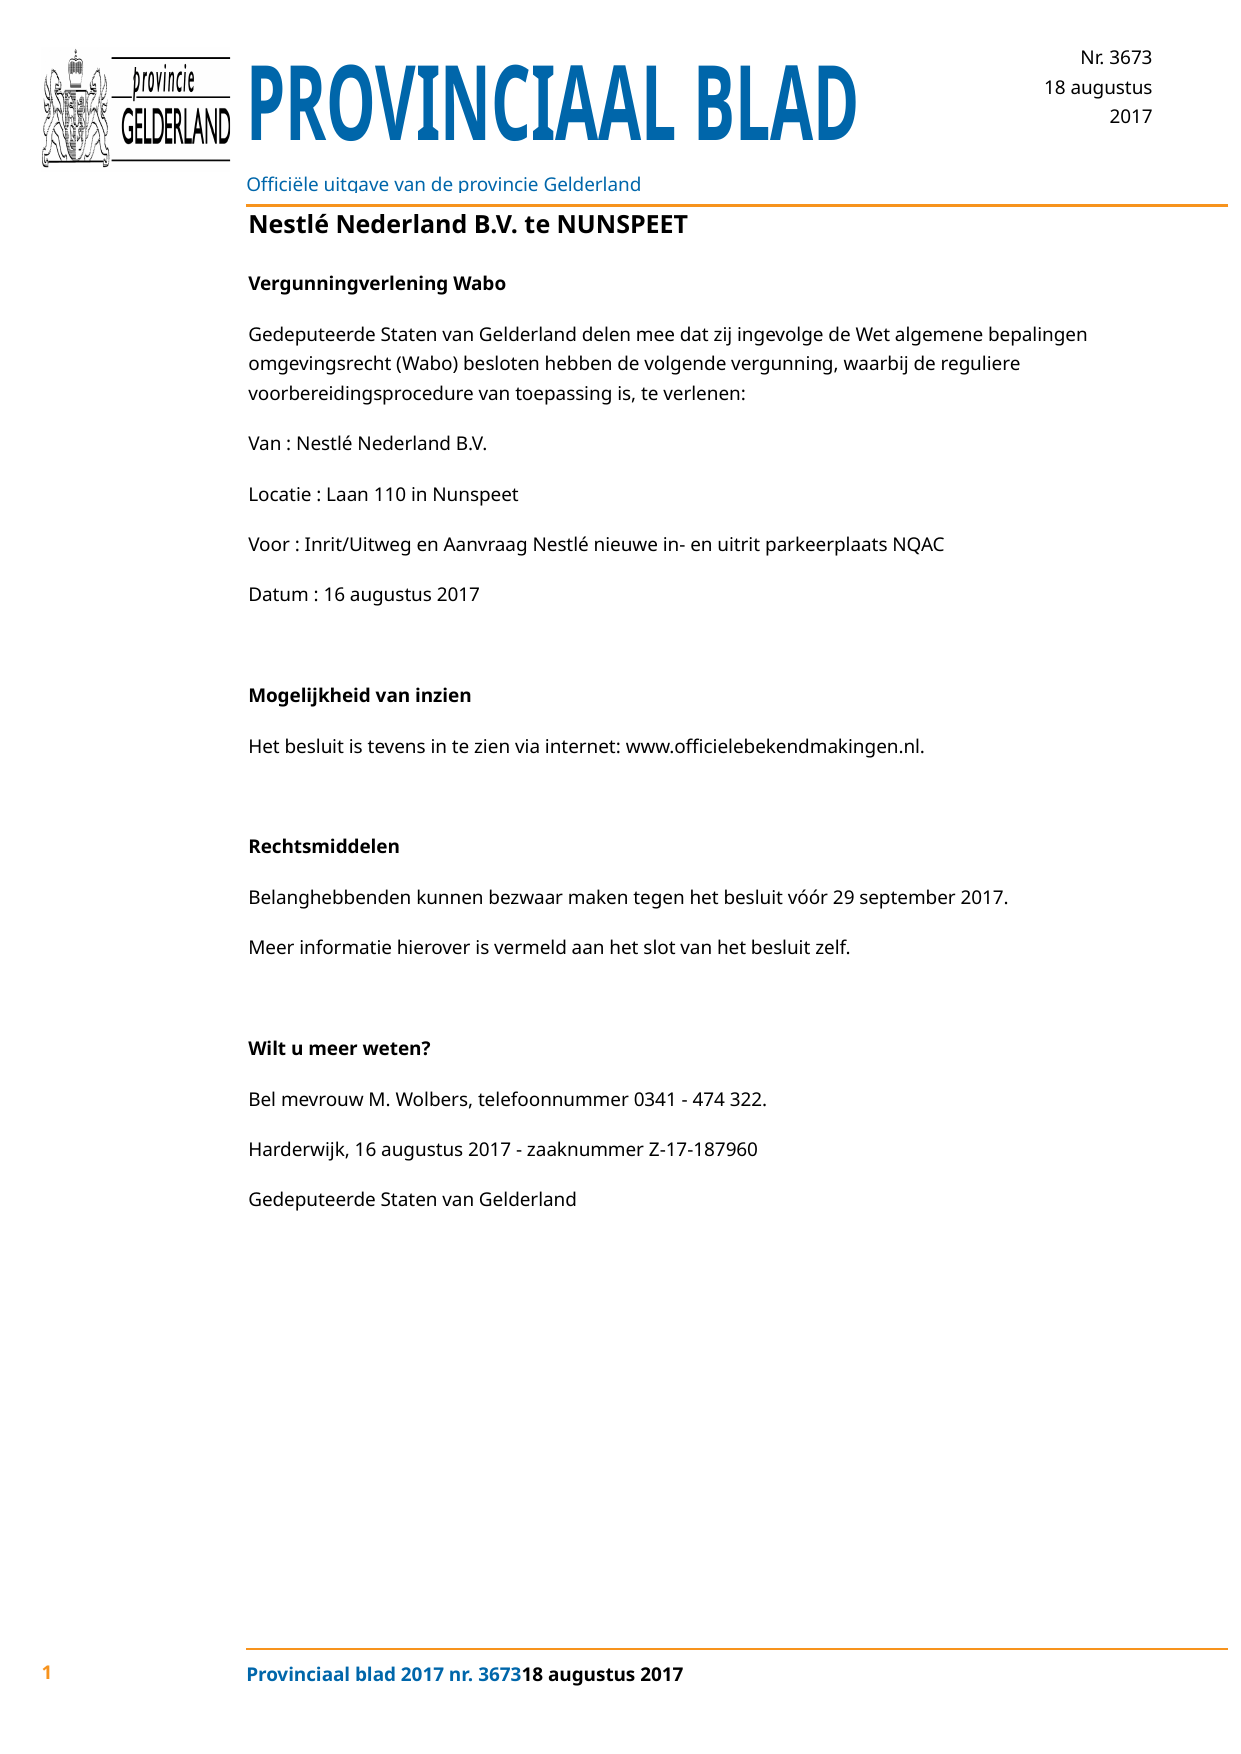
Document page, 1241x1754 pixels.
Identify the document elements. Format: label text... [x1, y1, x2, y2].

text Belanghebbenden kunnen bezwaar maken tegen het besluit vóór 29 september 2017. [248, 884, 1152, 910]
text Rechtsmiddelen [248, 834, 1152, 859]
text Wilt u meer weten? [248, 1035, 1152, 1061]
text Van : Nestlé Nederland B.V. [248, 430, 1152, 456]
text Vergunningverlening Wabo [248, 270, 1152, 296]
text Harderwijk, 16 augustus 2017 - zaaknummer Z-17-187960 [248, 1136, 1152, 1162]
text Gedeputeerde Staten van Gelderland [248, 1187, 1152, 1212]
text Locatie : Laan 110 in Nunspeet [248, 481, 1152, 506]
text Meer informatie hierover is vermeld aan het slot van het besluit zelf. [248, 934, 1152, 960]
text Het besluit is tevens in te zien via internet: www.officielebekendmakingen.nl. [248, 733, 1152, 758]
text Nestlé Nederland B.V. te NUNSPEET [248, 207, 1152, 241]
text Gedeputeerde Staten van Gelderland delen mee dat zij ingevolge de Wet algemene bepalingen omgevingsrecht (Wabo) besloten hebben de volgende vergunning, waarbij de reguliere voorbereidingsprocedure van toepassing is, te verlenen: [248, 321, 1152, 406]
text Mogelijkheid van inzien [248, 682, 1152, 708]
picture [41, 47, 231, 172]
text Voor : Inrit/Uitweg en Aanvraag Nestlé nieuwe in- en uitrit parkeerplaats NQAC [248, 531, 1152, 557]
text Bel mevrouw M. Wolbers, telefoonnummer 0341 - 474 322. [248, 1086, 1152, 1111]
text Datum : 16 augustus 2017 [248, 582, 1152, 607]
